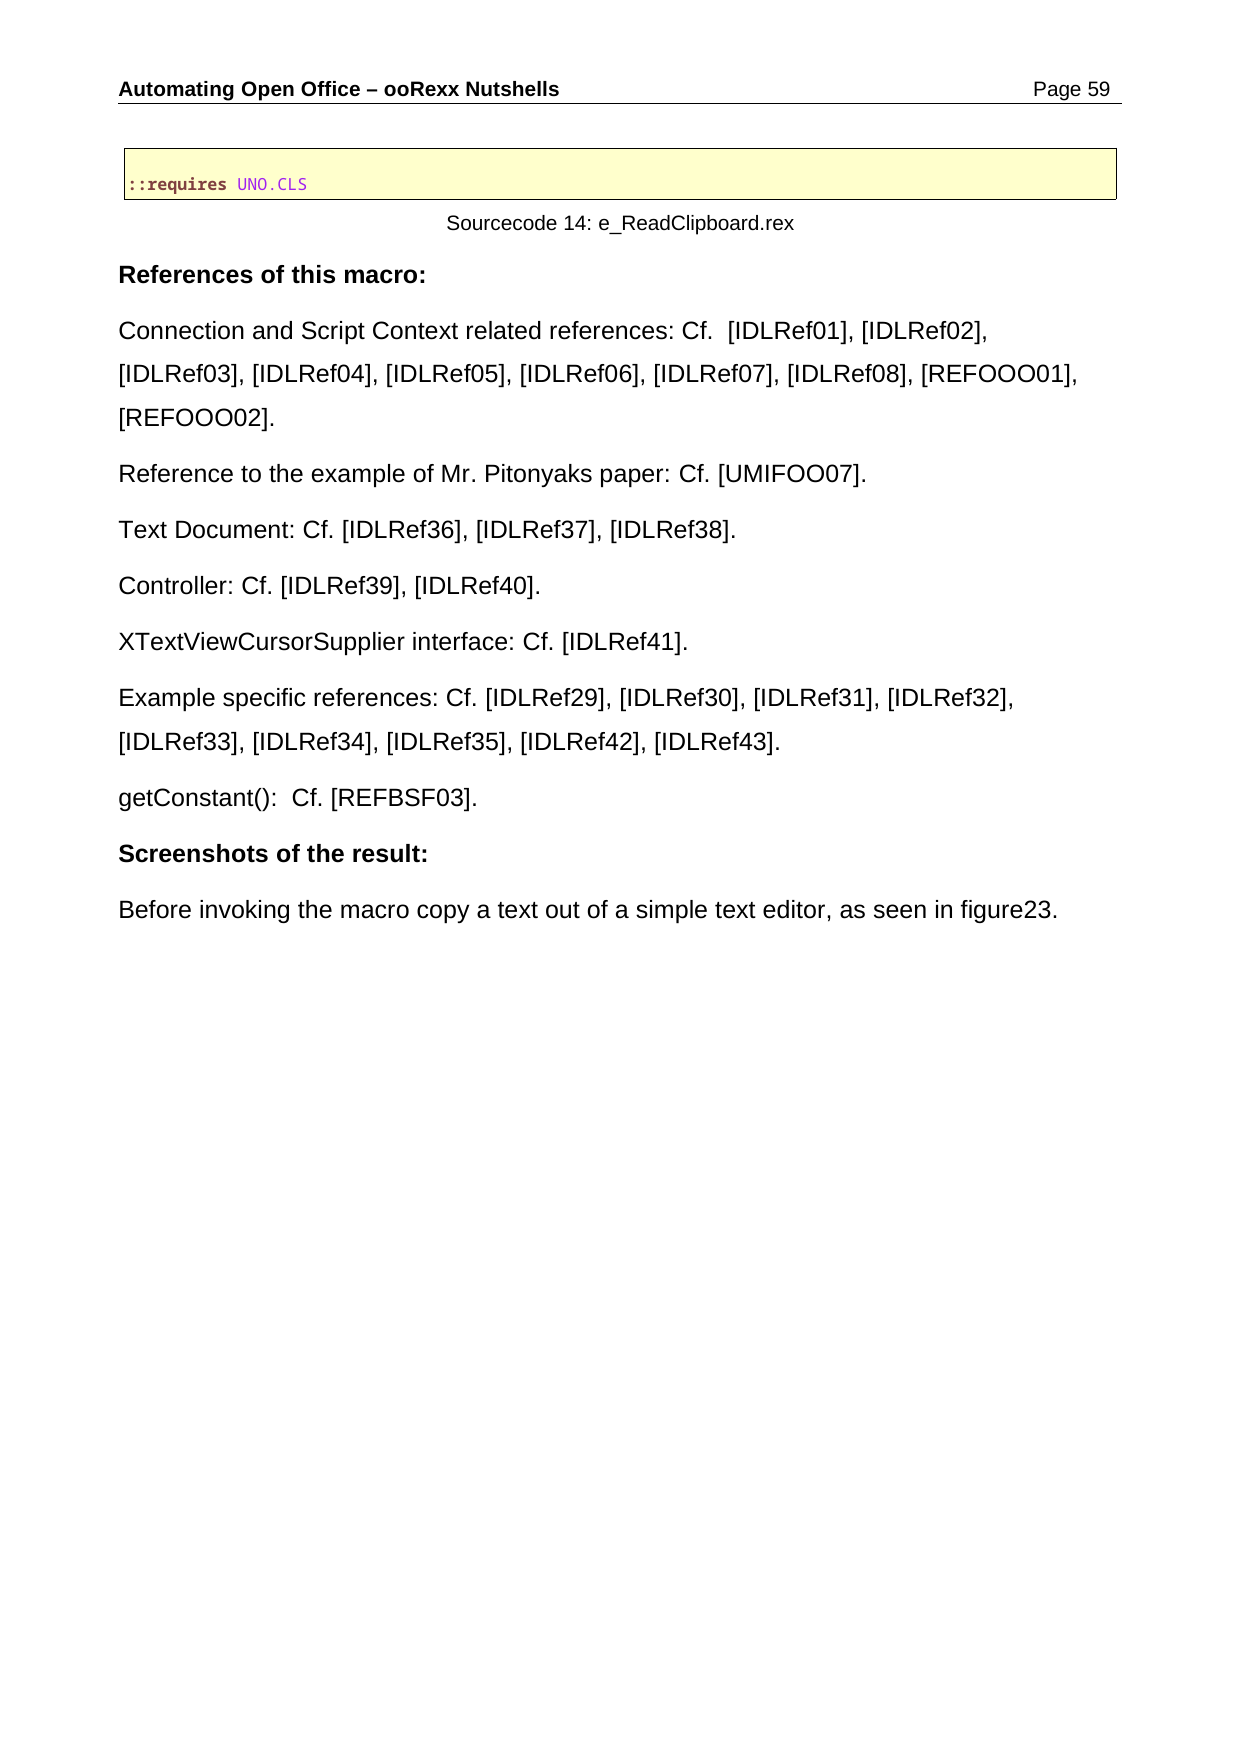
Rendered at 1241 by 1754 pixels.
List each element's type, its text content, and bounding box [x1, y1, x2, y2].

text getConstant(): Cf. [REFBSF03]. [118, 782, 1122, 812]
text Controller: Cf. [IDLRef39], [IDLRef40]. [118, 571, 1122, 600]
text Before invoking the macro copy a text out of a simple text editor, as seen in figure23. [118, 894, 1122, 924]
text Sourcecode 14: e_ReadClipboard.rex [118, 211, 1122, 235]
text Text Document: Cf. [IDLRef36], [IDLRef37], [IDLRef38]. [118, 515, 1122, 544]
text XTextViewCursorSupplier interface: Cf. [IDLRef41]. [118, 627, 1122, 656]
text Reference to the example of Mr. Pitonyaks paper: Cf. [UMIFOO07]. [118, 459, 1122, 488]
text Screenshots of the result: [118, 838, 1122, 868]
text Example specific references: Cf. [IDLRef29], [IDLRef30], [IDLRef31], [IDLRef32], [IDLRef33], [IDLRef34], [IDLRef35], [IDLRef42], [IDLRef43]. [118, 683, 1122, 756]
text Connection and Script Context related references: Cf. [IDLRef01], [IDLRef02], [IDLRef03], [IDLRef04], [IDLRef05], [IDLRef06], [IDLRef07], [IDLRef08], [REFOOO01], [REFOOO02]. [118, 316, 1122, 432]
text References of this macro: [118, 259, 1122, 289]
text ::requires UNO.CLS [125, 149, 1116, 199]
